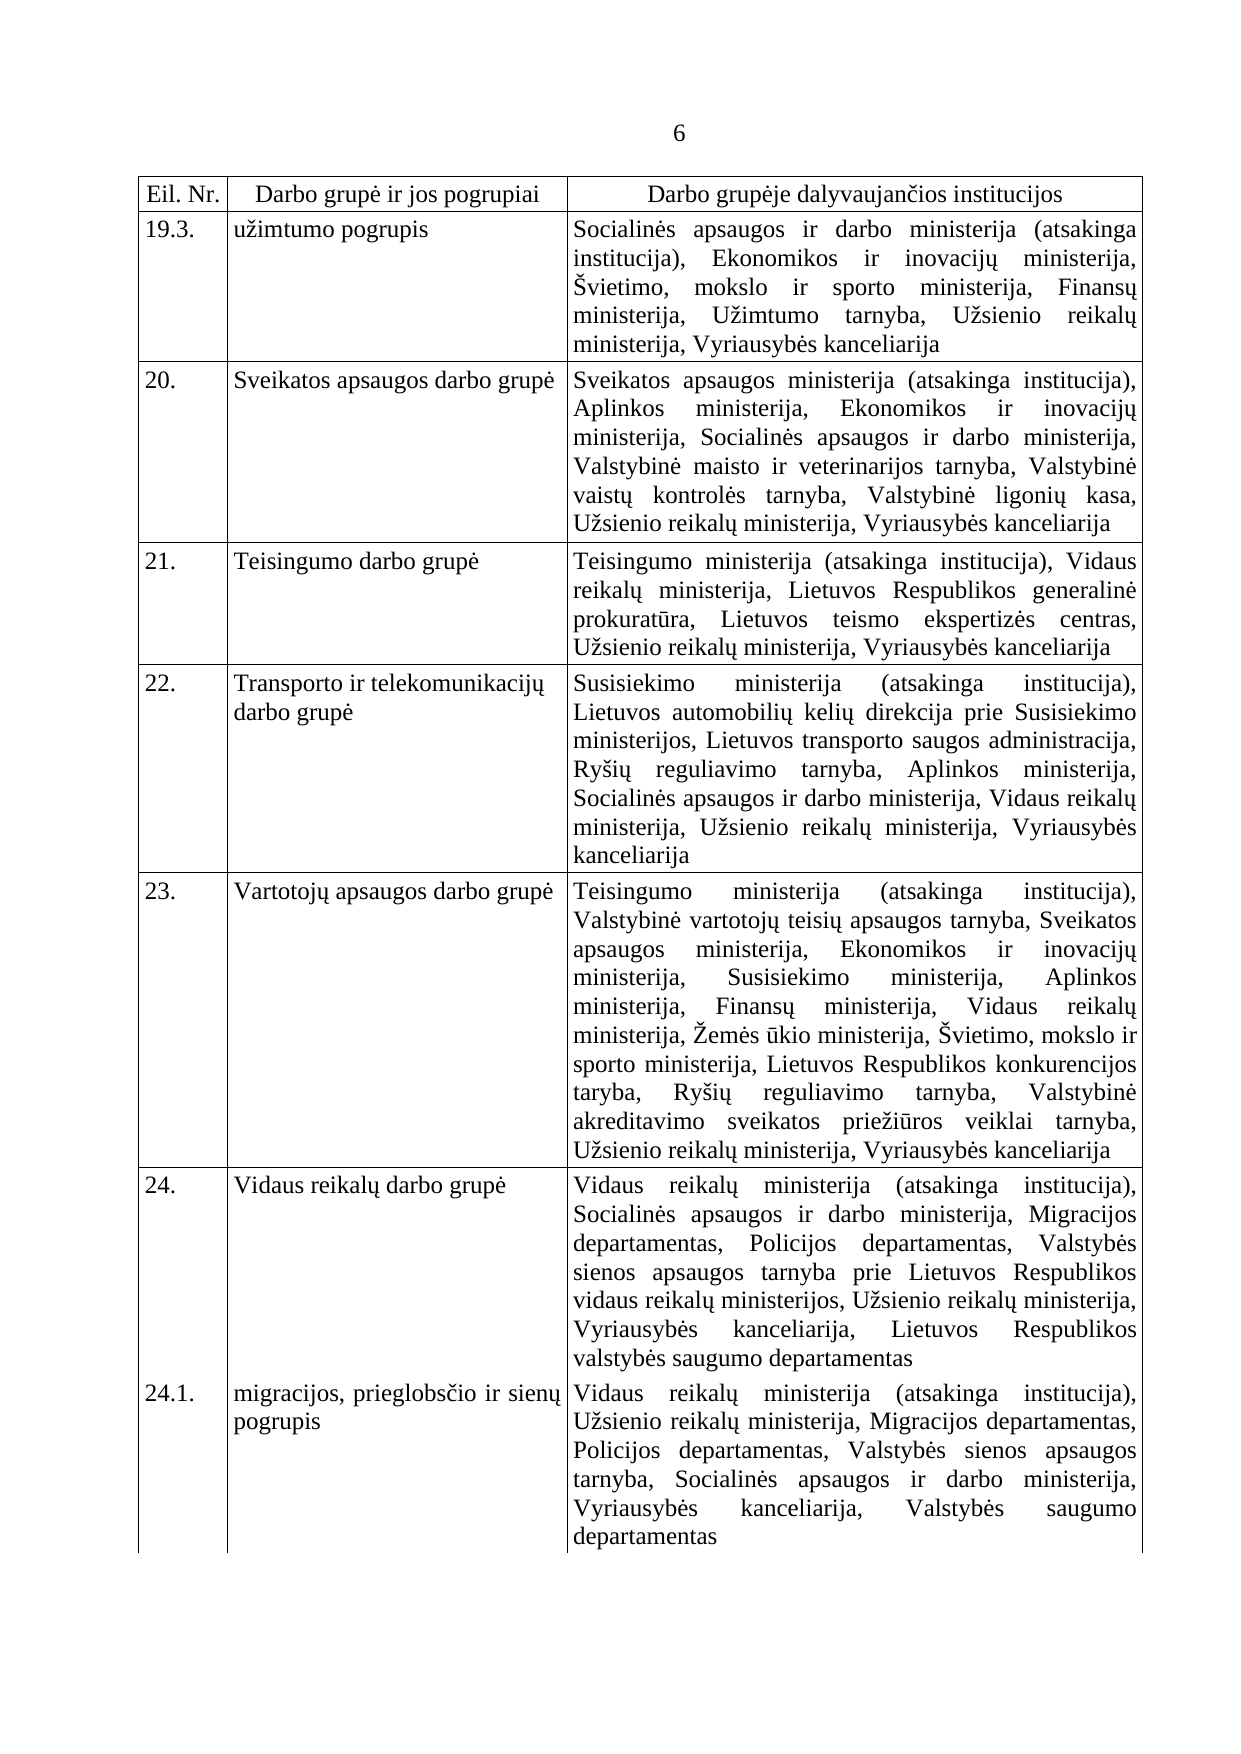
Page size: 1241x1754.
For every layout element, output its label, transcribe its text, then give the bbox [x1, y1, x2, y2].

table_cell 20. [139, 362, 227, 542]
table_cell Vidaus reikalų ministerija (atsakinga institucija), Užsienio reikalų ministerija, Migracijos departamentas, Policijos departamentas, Valstybės sienos apsaugos tarnyba, Socialinės apsaugos ir darbo ministerija, Vyriausybės kanceliarija, Valstybės saugumo departamentas [568, 1375, 1142, 1553]
table_cell 21. [139, 543, 227, 664]
table_cell 19.3. [139, 212, 227, 361]
table_cell Teisingumo ministerija (atsakinga institucija), Valstybinė vartotojų teisių apsaugos tarnyba, Sveikatos apsaugos ministerija, Ekonomikos ir inovacijų ministerija, Susisiekimo ministerija, Aplinkos ministerija, Finansų ministerija, Vidaus reikalų ministerija, Žemės ūkio ministerija, Švietimo, mokslo ir sporto ministerija, Lietuvos Respublikos konkurencijos taryba, Ryšių reguliavimo tarnyba, Valstybinė akreditavimo sveikatos priežiūros veiklai tarnyba, Užsienio reikalų ministerija, Vyriausybės kanceliarija [568, 873, 1142, 1167]
table_cell Sveikatos apsaugos ministerija (atsakinga institucija), Aplinkos ministerija, Ekonomikos ir inovacijų ministerija, Socialinės apsaugos ir darbo ministerija, Valstybinė maisto ir veterinarijos tarnyba, Valstybinė vaistų kontrolės tarnyba, Valstybinė ligonių kasa, Užsienio reikalų ministerija, Vyriausybės kanceliarija [568, 362, 1142, 542]
table_cell Vidaus reikalų darbo grupė [228, 1168, 567, 1375]
table_cell Vidaus reikalų ministerija (atsakinga institucija), Socialinės apsaugos ir darbo ministerija, Migracijos departamentas, Policijos departamentas, Valstybės sienos apsaugos tarnyba prie Lietuvos Respublikos vidaus reikalų ministerijos, Užsienio reikalų ministerija, Vyriausybės kanceliarija, Lietuvos Respublikos valstybės saugumo departamentas [568, 1168, 1142, 1375]
table_cell 22. [139, 665, 227, 872]
table_cell 23. [139, 873, 227, 1167]
table_cell Teisingumo darbo grupė [228, 543, 567, 664]
table_cell 24. [139, 1168, 227, 1375]
table_cell užimtumo pogrupis [228, 212, 567, 361]
table_header Eil. Nr. [139, 177, 227, 211]
table_cell Socialinės apsaugos ir darbo ministerija (atsakinga institucija), Ekonomikos ir inovacijų ministerija, Švietimo, mokslo ir sporto ministerija, Finansų ministerija, Užimtumo tarnyba, Užsienio reikalų ministerija, Vyriausybės kanceliarija [568, 212, 1142, 361]
table_cell Transporto ir telekomunikacijų darbo grupė [228, 665, 567, 872]
table_cell Vartotojų apsaugos darbo grupė [228, 873, 567, 1167]
table_header Darbo grupė ir jos pogrupiai [228, 177, 567, 211]
table_cell Teisingumo ministerija (atsakinga institucija), Vidaus reikalų ministerija, Lietuvos Respublikos generalinė prokuratūra, Lietuvos teismo ekspertizės centras, Užsienio reikalų ministerija, Vyriausybės kanceliarija [568, 543, 1142, 664]
table_cell Sveikatos apsaugos darbo grupė [228, 362, 567, 542]
table_header Darbo grupėje dalyvaujančios institucijos [568, 177, 1142, 211]
table_cell migracijos, prieglobsčio ir sienų pogrupis [228, 1375, 567, 1553]
table_cell 24.1. [139, 1375, 227, 1553]
table_cell Susisiekimo ministerija (atsakinga institucija), Lietuvos automobilių kelių direkcija prie Susisiekimo ministerijos, Lietuvos transporto saugos administracija, Ryšių reguliavimo tarnyba, Aplinkos ministerija, Socialinės apsaugos ir darbo ministerija, Vidaus reikalų ministerija, Užsienio reikalų ministerija, Vyriausybės kanceliarija [568, 665, 1142, 872]
